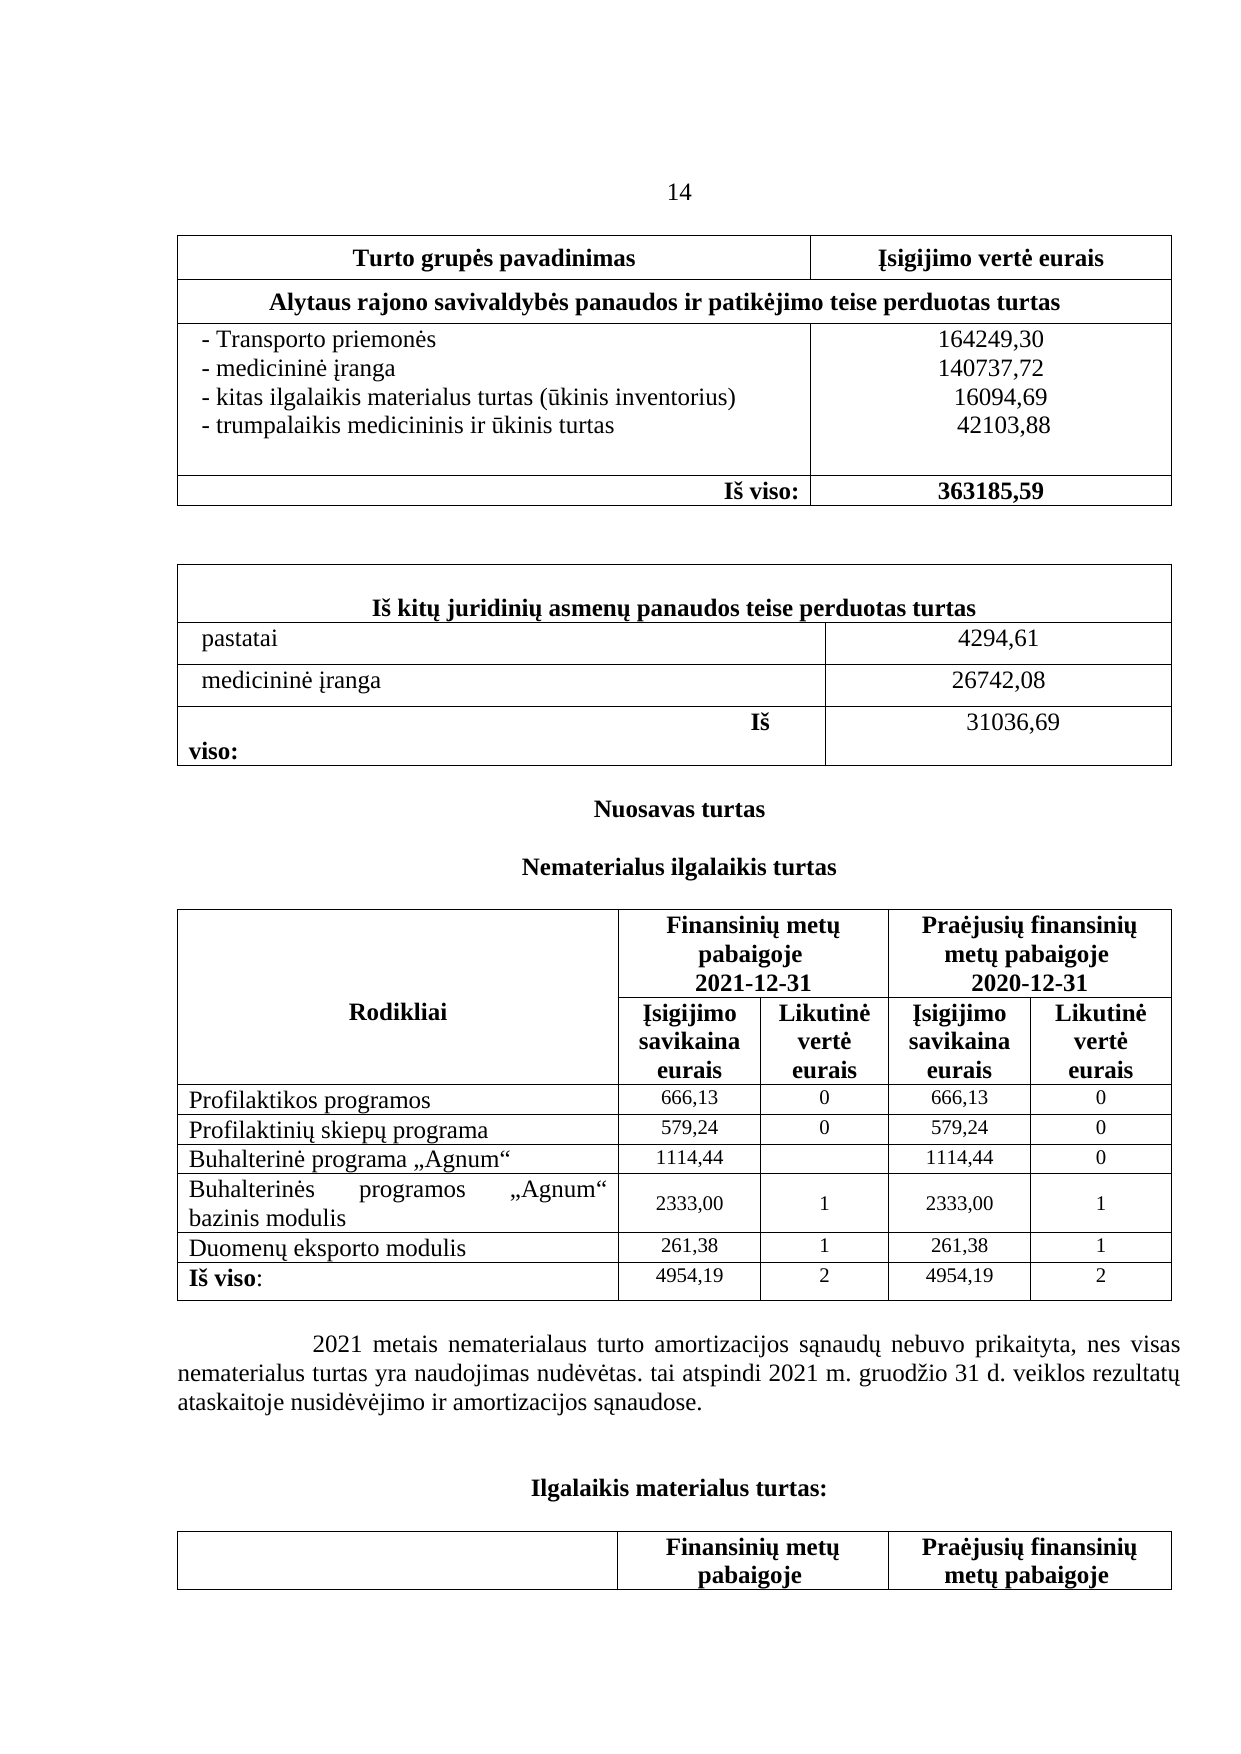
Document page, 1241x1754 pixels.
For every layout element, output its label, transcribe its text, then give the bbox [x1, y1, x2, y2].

table_cell 2333,00 [619, 1174, 760, 1232]
table_header Finansinių metų pabaigoje 2021-12-31 [619, 910, 888, 997]
table_cell [761, 1145, 888, 1173]
table_cell 579,24 [889, 1115, 1030, 1143]
table_header Praėjusių finansinių metų pabaigoje 2020-12-31 [889, 910, 1171, 997]
table_cell 1114,44 [619, 1145, 760, 1173]
table_cell 579,24 [619, 1115, 760, 1143]
table_cell Įsigijimo savikaina eurais [889, 998, 1030, 1084]
table_cell Likutinė vertė eurais [1031, 998, 1171, 1084]
table_header Finansinių metų pabaigoje [618, 1532, 888, 1589]
table_cell Iš viso: [178, 1263, 618, 1300]
table_cell pastatai [178, 623, 825, 664]
table_cell Buhalterinė programa „Agnum“ [178, 1145, 618, 1173]
table_cell 261,38 [889, 1233, 1030, 1262]
table_cell 666,13 [889, 1085, 1030, 1114]
table_cell 0 [761, 1115, 888, 1143]
table_cell Alytaus rajono savivaldybės panaudos ir patikėjimo teise perduotas turtas [178, 280, 1171, 323]
table_cell 0 [1031, 1115, 1171, 1143]
text Nuosavas turtas [177, 794, 1181, 823]
table_cell Iš viso: [178, 707, 825, 764]
table_cell 2333,00 [889, 1174, 1030, 1232]
table_cell 1114,44 [889, 1145, 1030, 1173]
table_cell 2 [761, 1263, 888, 1300]
table_cell 1 [1031, 1174, 1171, 1232]
table_cell Duomenų eksporto modulis [178, 1233, 618, 1262]
table_cell 4294,61 [826, 623, 1171, 664]
table_header [178, 1532, 617, 1589]
table_cell 1 [761, 1174, 888, 1232]
table_cell Buhalterinės programos „Agnum“ bazinis modulis [178, 1174, 618, 1232]
table_cell medicininė įranga [178, 665, 825, 706]
table_cell Likutinė vertė eurais [761, 998, 888, 1084]
text Nematerialus ilgalaikis turtas [177, 852, 1181, 881]
table_cell - Transporto priemonės - medicininė įranga - kitas ilgalaikis materialus turtas (ūkinis inventorius) - trumpalaikis medicininis ir ūkinis turtas [178, 324, 810, 475]
table_cell Profilaktikos programos [178, 1085, 618, 1114]
table_header Turto grupės pavadinimas [178, 236, 810, 278]
table_cell 4954,19 [619, 1263, 760, 1300]
table_cell 31036,69 [826, 707, 1171, 764]
table_cell Profilaktinių skiepų programa [178, 1115, 618, 1143]
table_cell 1 [761, 1233, 888, 1262]
table_cell Įsigijimo savikaina eurais [619, 998, 760, 1084]
table_cell 261,38 [619, 1233, 760, 1262]
table_header Įsigijimo vertė eurais [811, 236, 1171, 278]
table_header Praėjusių finansinių metų pabaigoje [889, 1532, 1171, 1589]
table_header Iš kitų juridinių asmenų panaudos teise perduotas turtas [178, 565, 1171, 622]
table_cell 666,13 [619, 1085, 760, 1114]
table_cell 2 [1031, 1263, 1171, 1300]
table_cell 363185,59 [811, 476, 1171, 505]
table_cell 0 [761, 1085, 888, 1114]
table_cell 1 [1031, 1233, 1171, 1262]
table_cell 164249,30 140737,72 16094,69 42103,88 [811, 324, 1171, 475]
table_cell 0 [1031, 1085, 1171, 1114]
table_cell 26742,08 [826, 665, 1171, 706]
table_cell Iš viso: [178, 476, 810, 505]
text Ilgalaikis materialus turtas: [177, 1473, 1181, 1502]
table_cell 0 [1031, 1145, 1171, 1173]
table_header Rodikliai [178, 910, 618, 1084]
table_cell 4954,19 [889, 1263, 1030, 1300]
text 2021 metais nematerialaus turto amortizacijos sąnaudų nebuvo prikaityta, nes visas nematerialus turtas yra naudojimas nudėvėtas. tai atspindi 2021 m. gruodžio 31 d. veiklos rezultatų ataskaitoje nusidėvėjimo ir amortizacijos sąnaudose. [177, 1329, 1181, 1416]
